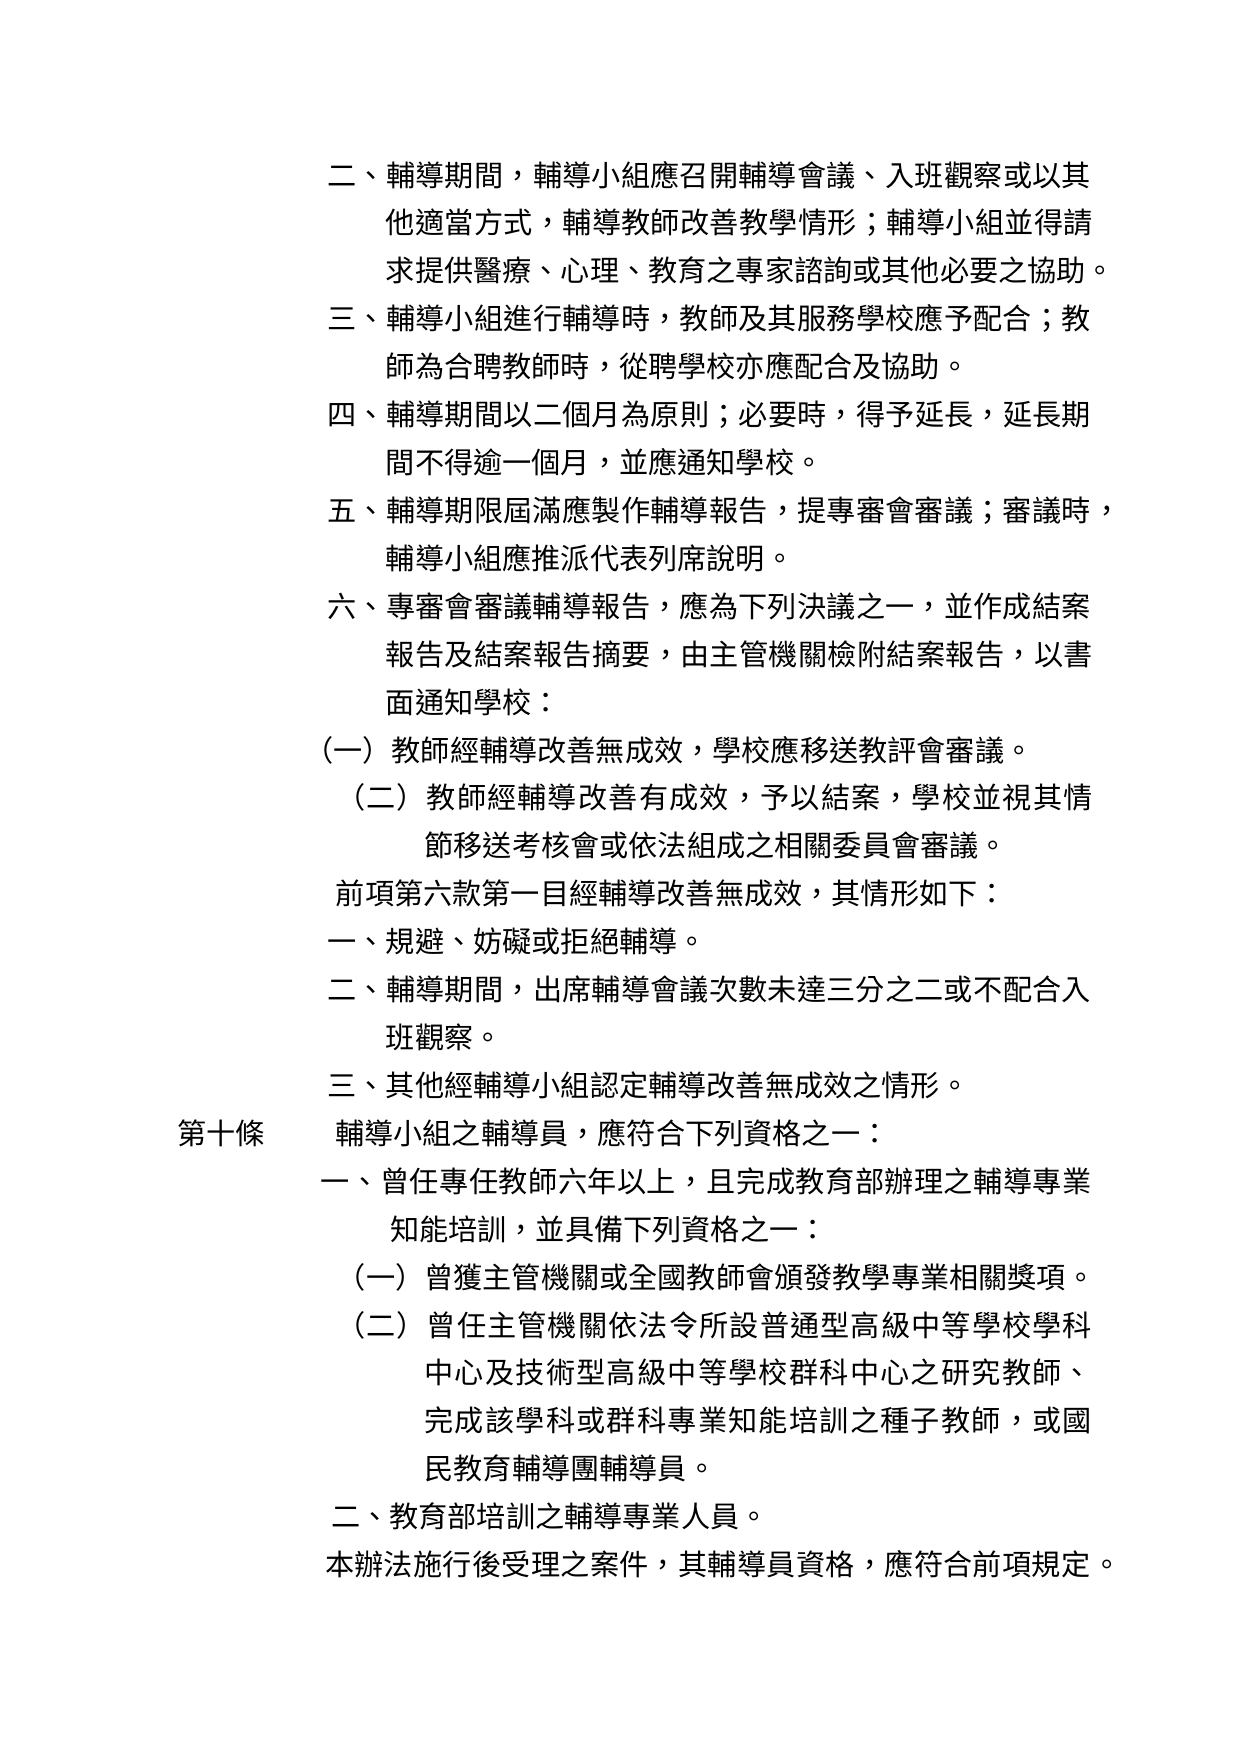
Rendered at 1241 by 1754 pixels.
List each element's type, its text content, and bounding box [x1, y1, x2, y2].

text 二、輔導期間，出席輔導會議次數未達三分之二或不配合入班觀察。 [327, 962, 1093, 1058]
text 二、輔導期間，輔導小組應召開輔導會議、入班觀察或以其他適當方式，輔導教師改善教學情形；輔導小組並得請求提供醫療、心理、教育之專家諮詢或其他必要之協助。 [327, 148, 1093, 291]
text 一、曾任專任教師六年以上，且完成教育部辦理之輔導專業知能培訓，並具備下列資格之一： [313, 1154, 1093, 1250]
text （一）曾獲主管機關或全國教師會頒發教學專業相關獎項。 [337, 1250, 1093, 1298]
text 六、專審會審議輔導報告，應為下列決議之一，並作成結案報告及結案報告摘要，由主管機關檢附結案報告，以書面通知學校： [327, 579, 1093, 723]
text 三、其他經輔導小組認定輔導改善無成效之情形。 [327, 1058, 1093, 1106]
text 第十條 輔導小組之輔導員，應符合下列資格之一： [177, 1106, 1093, 1154]
text 二、教育部培訓之輔導專業人員。 [331, 1489, 1093, 1537]
text 五、輔導期限屆滿應製作輔導報告，提專審會審議；審議時，輔導小組應推派代表列席說明。 [327, 483, 1093, 579]
text （二）教師經輔導改善有成效，予以結案，學校並視其情節移送考核會或依法組成之相關委員會審議。 [336, 771, 1093, 866]
text （二）曾任主管機關依法令所設普通型高級中等學校學科中心及技術型高級中等學校群科中心之研究教師、完成該學科或群科專業知能培訓之種子教師，或國民教育輔導團輔導員。 [336, 1298, 1093, 1489]
text 前項第六款第一目經輔導改善無成效，其情形如下： [277, 866, 1093, 914]
text 三、輔導小組進行輔導時，教師及其服務學校應予配合；教師為合聘教師時，從聘學校亦應配合及協助。 [327, 291, 1093, 387]
text （一）教師經輔導改善無成效，學校應移送教評會審議。 [278, 723, 1093, 771]
text 一、規避、妨礙或拒絕輔導。 [327, 914, 1093, 962]
text 四、輔導期間以二個月為原則；必要時，得予延長，延長期間不得逾一個月，並應通知學校。 [327, 387, 1093, 483]
text 本辦法施行後受理之案件，其輔導員資格，應符合前項規定。 [266, 1537, 1093, 1585]
